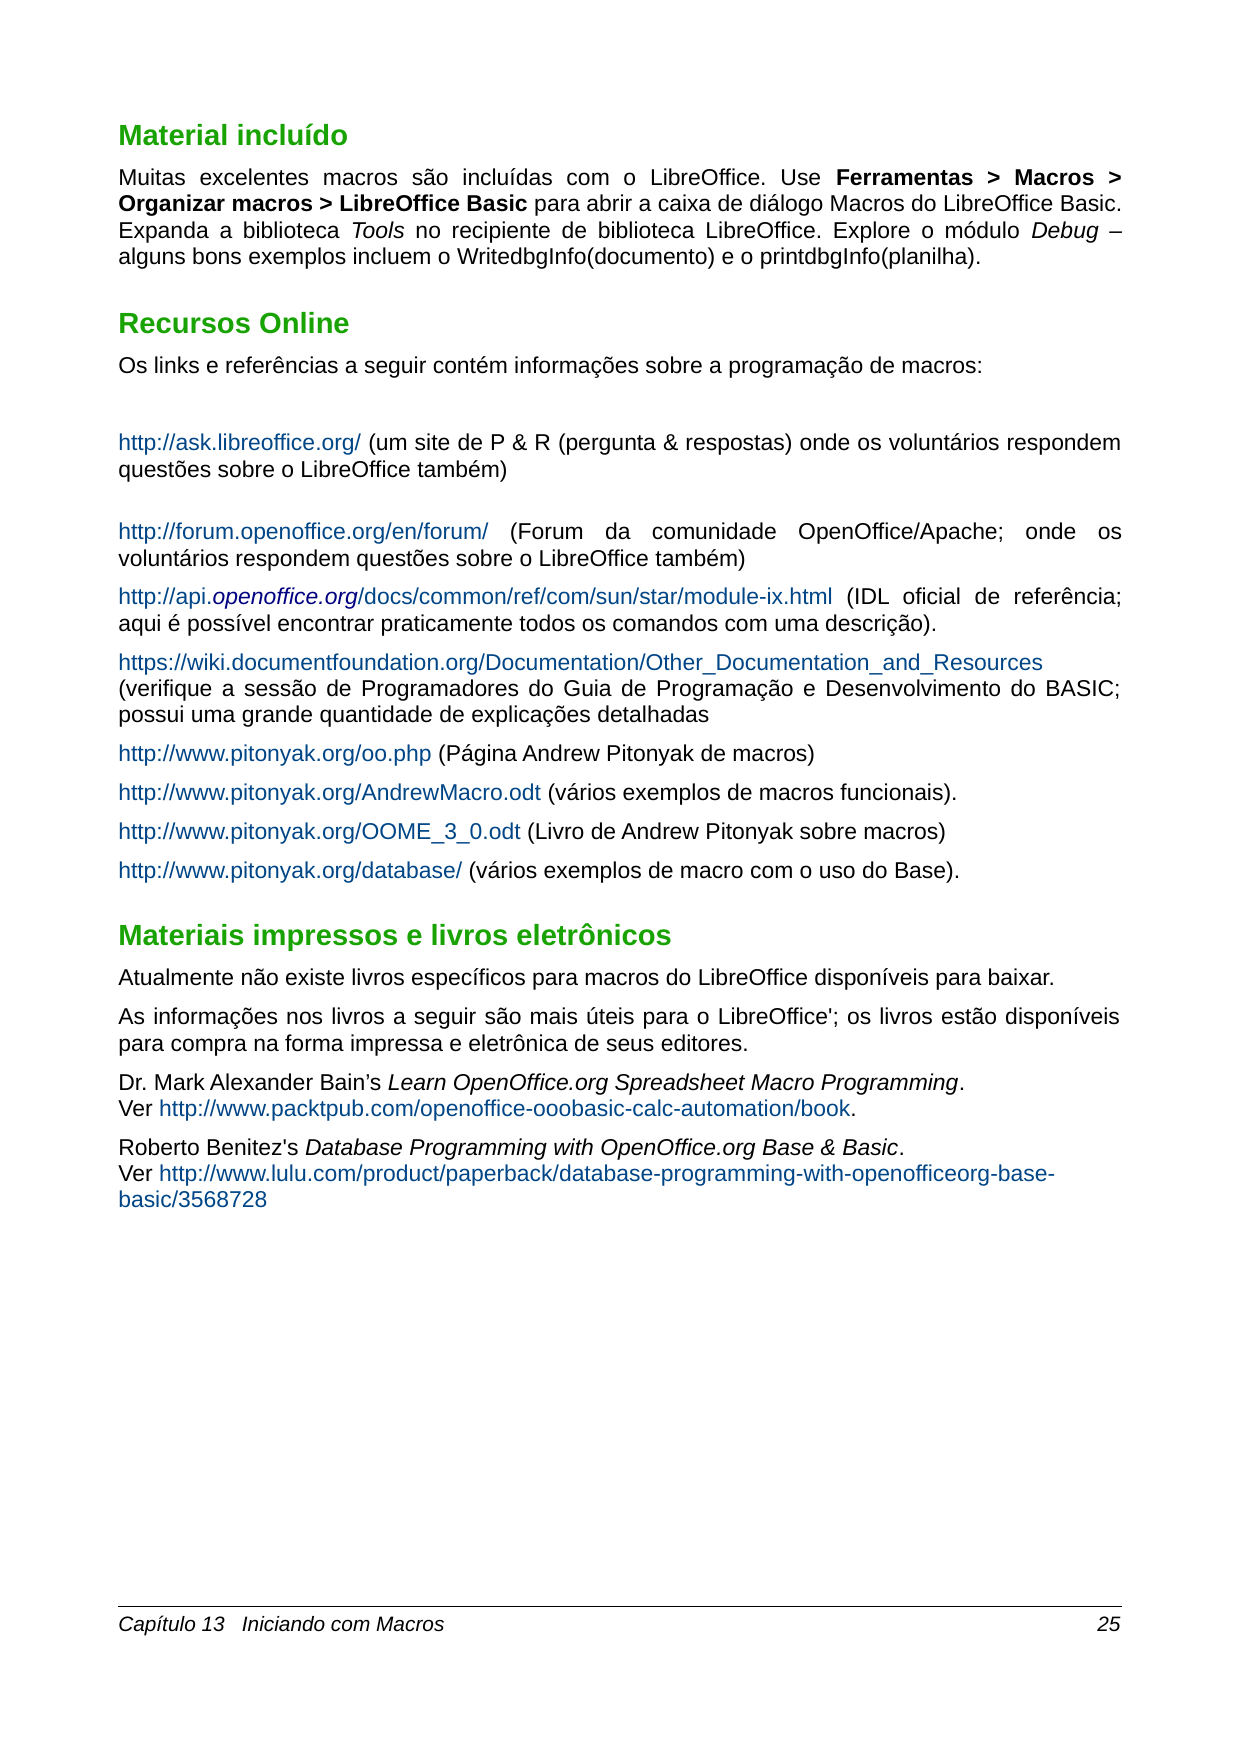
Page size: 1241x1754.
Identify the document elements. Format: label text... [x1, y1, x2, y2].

subtitle Recursos Online [118, 306, 1122, 339]
text Roberto Benitez's Database Programming with OpenOffice.org Base & Basic. Ver http://www.lulu.com/product/paperback/database-programming-with-openofficeorg-base-basic/3568728 [118, 1134, 1122, 1213]
text Muitas excelentes macros são incluídas com o LibreOffice. Use Ferramentas > Macros > Organizar macros > LibreOffice Basic para abrir a caixa de diálogo Macros do LibreOffice Basic. Expanda a biblioteca Tools no recipiente de biblioteca LibreOffice. Explore o módulo Debug – alguns bons exemplos incluem o WritedbgInfo(documento) e o printdbgInfo(planilha). [118, 164, 1122, 269]
text http://www.pitonyak.org/oo.php (Página Andrew Pitonyak de macros) [118, 740, 1122, 766]
text https://wiki.documentfoundation.org/Documentation/Other_Documentation_and_Resources (verifique a sessão de Programadores do Guia de Programação e Desenvolvimento do BASIC; possui uma grande quantidade de explicações detalhadas [118, 648, 1122, 727]
subtitle Materiais impressos e livros eletrônicos [118, 918, 1122, 952]
text http://ask.libreoffice.org/ (um site de P & R (pergunta & respostas) onde os voluntários respondem questões sobre o LibreOffice também) [118, 429, 1122, 482]
text http://www.pitonyak.org/AndrewMacro.odt (vários exemplos de macros funcionais). [118, 779, 1122, 805]
text http://api.openoffice.org/docs/common/ref/com/sun/star/module-ix.html (IDL oficial de referência; aqui é possível encontrar praticamente todos os comandos com uma descrição). [118, 583, 1122, 636]
text Atualmente não existe livros específicos para macros do LibreOffice disponíveis para baixar. [118, 964, 1122, 991]
subtitle Material incluído [118, 118, 1122, 152]
text Os links e referências a seguir contém informações sobre a programação de macros: [118, 352, 1122, 378]
text Dr. Mark Alexander Bain’s Learn OpenOffice.org Spreadsheet Macro Programming. Ver http://www.packtpub.com/openoffice-ooobasic-calc-automation/book. [118, 1068, 1122, 1121]
text As informações nos livros a seguir são mais úteis para o LibreOffice'; os livros estão disponíveis para compra na forma impressa e eletrônica de seus editores. [118, 1003, 1122, 1056]
text http://www.pitonyak.org/OOME_3_0.odt (Livro de Andrew Pitonyak sobre macros) [118, 818, 1122, 844]
text http://www.pitonyak.org/database/ (vários exemplos de macro com o uso do Base). [118, 857, 1122, 883]
text http://forum.openoffice.org/en/forum/ (Forum da comunidade OpenOffice/Apache; onde os voluntários respondem questões sobre o LibreOffice também) [118, 518, 1122, 571]
